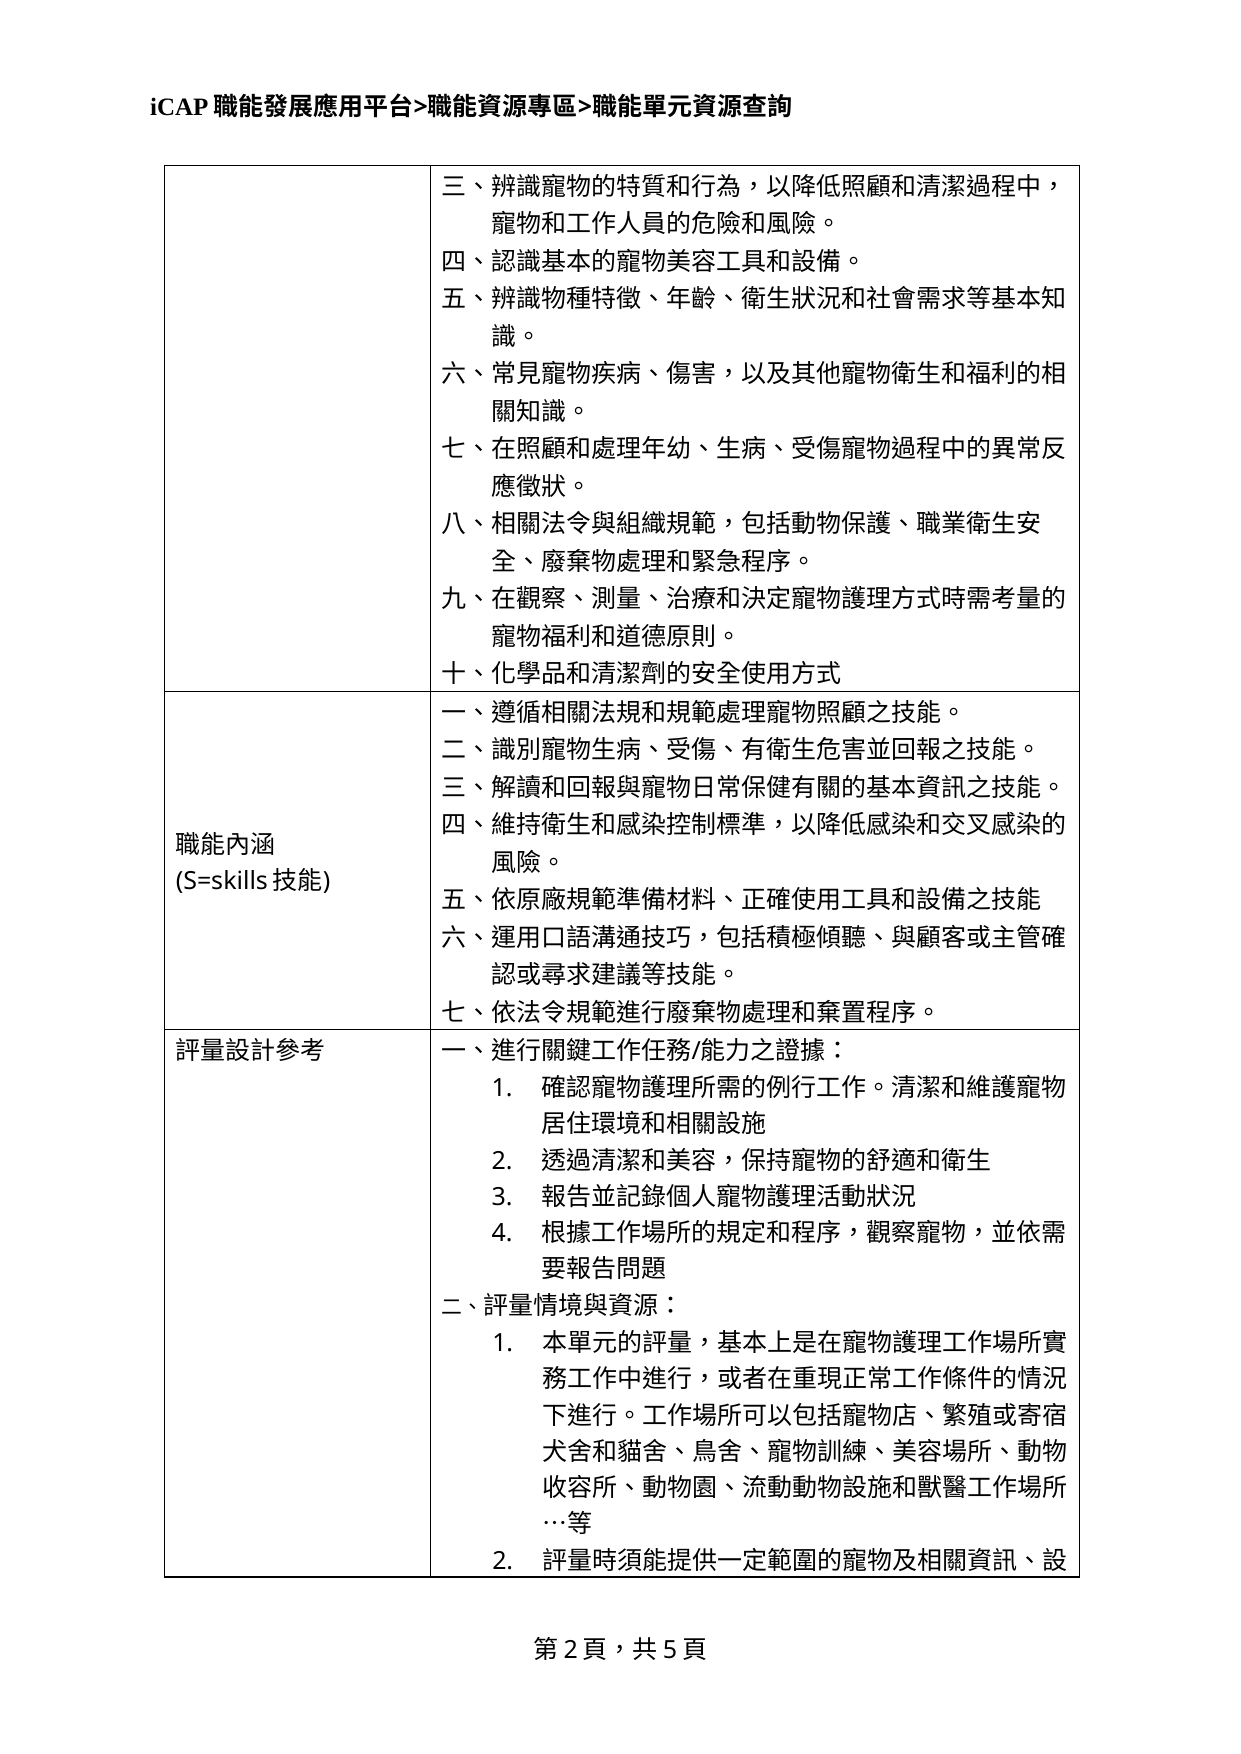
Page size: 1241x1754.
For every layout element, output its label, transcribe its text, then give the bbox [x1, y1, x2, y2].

table_cell 評量設計參考 [165, 1030, 430, 1576]
table_cell 進行關鍵工作任務/能力之證據： 確認寵物護理所需的例行工作。清潔和維護寵物居住環境和相關設施 透過清潔和美容，保持寵物的舒適和衛生 報告並記錄個人寵物護理活動狀況 根據工作場所的規定和程序，觀察寵物，並依需要報告問題 評量情境與資源： 本單元的評量，基本上是在寵物護理工作場所實務工作中進行，或者在重現正常工作條件的情況下進行。工作場所可以包括寵物店、繁殖或寄宿犬舍和貓舍、鳥舍、寵物訓練、美容場所、動物收容所、動物園、流動動物設施和獸醫工作場所…等 評量時須能提供一定範圍的寵物及相關資訊、設備和/或資源…等，以利人員展現其能力。評量必須包括至少六種物種（哺乳動物、鳥類、爬行動物、兩棲類、魚類和無脊椎動物）中的至少兩種 評量方法：選擇足以展現受評者所需知識、能力之口語或技能評量，建議成果證據包括： 觀察、記錄和第一手證明受評者應用在實際任務的證據 在重現正常工作條件的情況下模擬練習 第三方證明 工作場所文件 作品集 【註】本單元可與其他相近領域類別單元進行整體評量。 [431, 1030, 1079, 1576]
table_cell 寵物護理和衛生的原則以及專業用語。 寵物飼養的清潔技術和設備。 辨識寵物的特質和行為，以降低照顧和清潔過程中，寵物和工作人員的危險和風險。 認識基本的寵物美容工具和設備。 辨識物種特徵、年齡、衛生狀況和社會需求等基本知識。 常見寵物疾病、傷害，以及其他寵物衛生和福利的相關知識。 在照顧和處理年幼、生病、受傷寵物過程中的異常反應徵狀。 相關法令與組織規範，包括動物保護、職業衛生安全、廢棄物處理和緊急程序。 在觀察、測量、治療和決定寵物護理方式時需考量的寵物福利和道德原則。 化學品和清潔劑的安全使用方式 [431, 166, 1079, 691]
table_cell 職能內涵 (S=skills技能) [165, 692, 430, 1029]
table_cell [165, 166, 430, 691]
table_cell 遵循相關法規和規範處理寵物照顧之技能。 識別寵物生病、受傷、有衛生危害並回報之技能。 解讀和回報與寵物日常保健有關的基本資訊之技能。 維持衛生和感染控制標準，以降低感染和交叉感染的風險。 依原廠規範準備材料、正確使用工具和設備之技能 運用口語溝通技巧，包括積極傾聽、與顧客或主管確認或尋求建議等技能。 依法令規範進行廢棄物處理和棄置程序。 [431, 692, 1079, 1029]
